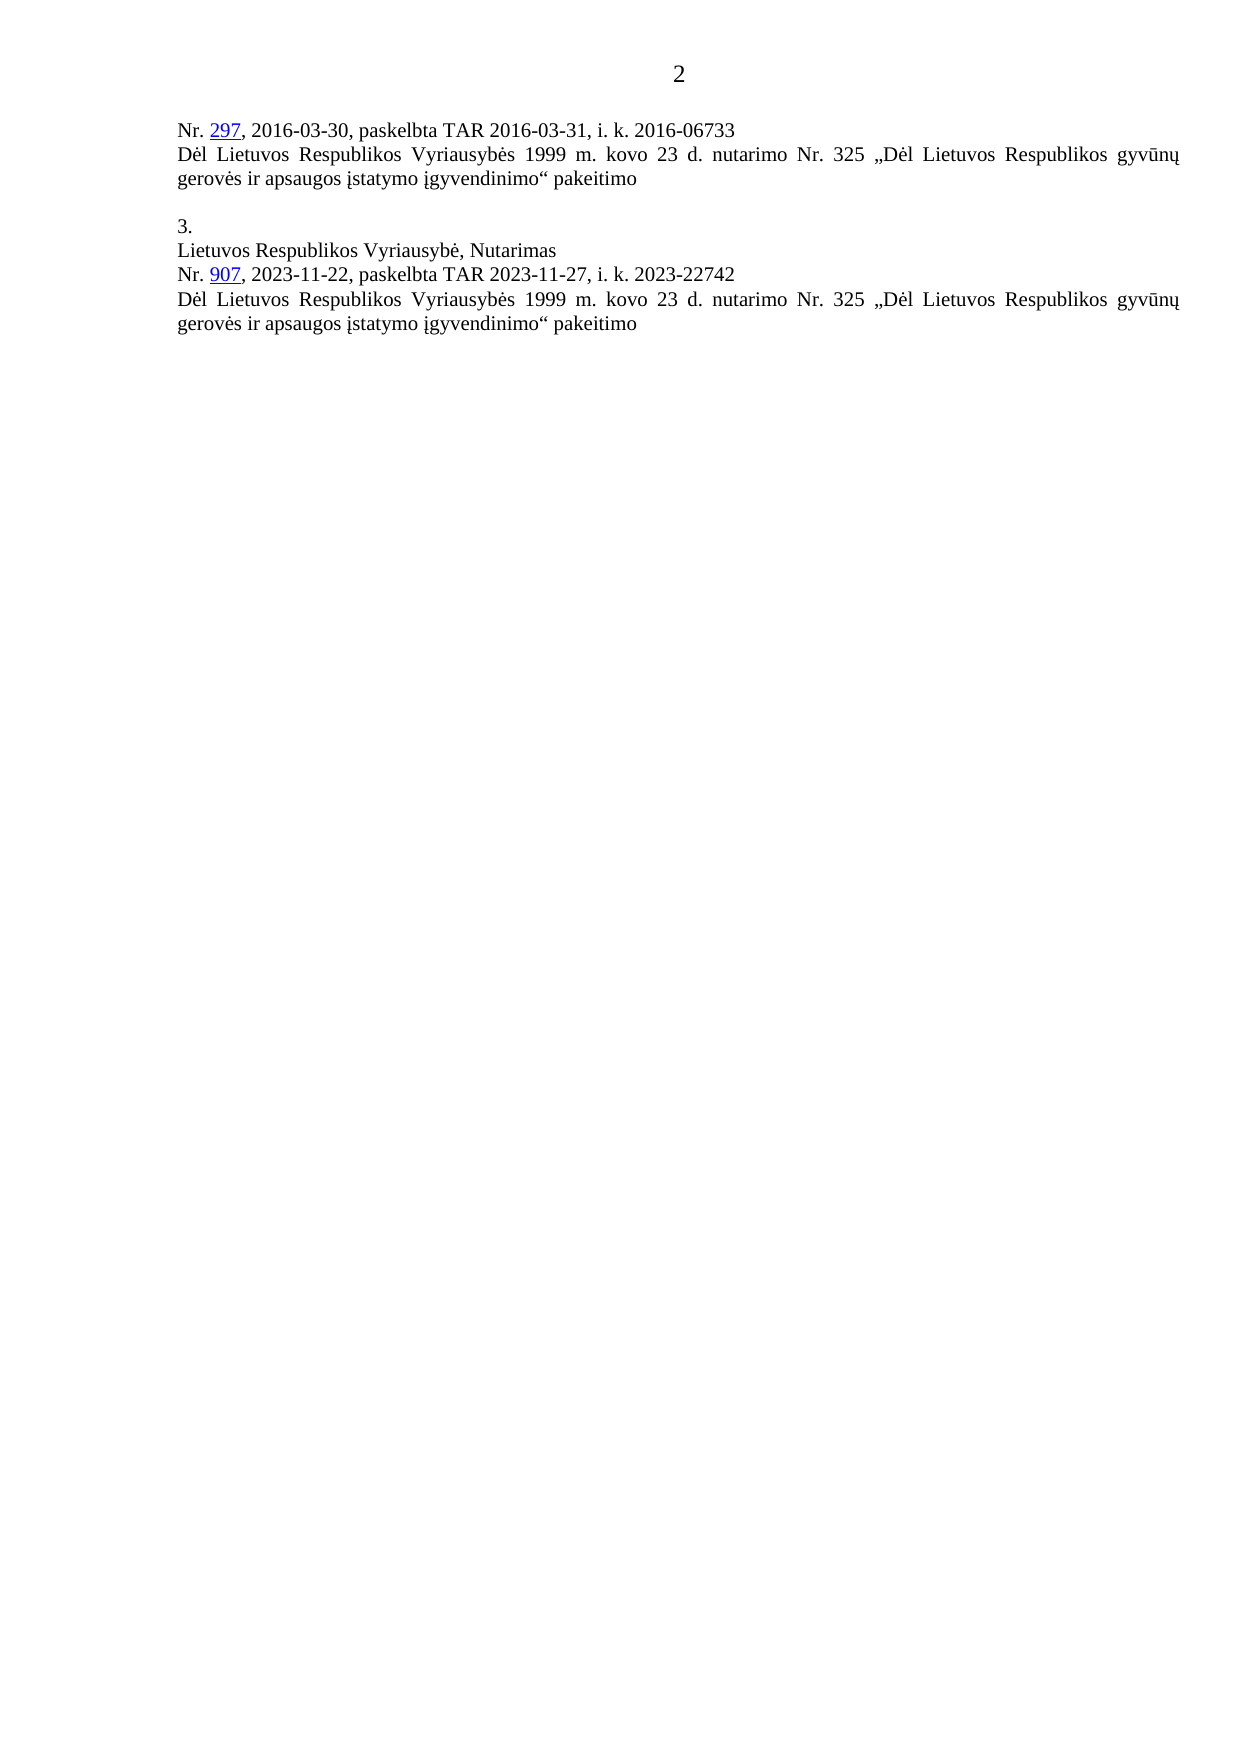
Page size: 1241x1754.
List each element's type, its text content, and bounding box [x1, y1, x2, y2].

text 3. [177, 214, 1181, 238]
text Nr. 297, 2016-03-30, paskelbta TAR 2016-03-31, i. k. 2016-06733 [177, 118, 1181, 142]
text Nr. 907, 2023-11-22, paskelbta TAR 2023-11-27, i. k. 2023-22742 [177, 262, 1181, 286]
text Dėl Lietuvos Respublikos Vyriausybės 1999 m. kovo 23 d. nutarimo Nr. 325 „Dėl Lietuvos Respublikos gyvūnų gerovės ir apsaugos įstatymo įgyvendinimo“ pakeitimo [177, 286, 1181, 334]
text Lietuvos Respublikos Vyriausybė, Nutarimas [177, 238, 1181, 262]
text Dėl Lietuvos Respublikos Vyriausybės 1999 m. kovo 23 d. nutarimo Nr. 325 „Dėl Lietuvos Respublikos gyvūnų gerovės ir apsaugos įstatymo įgyvendinimo“ pakeitimo [177, 142, 1181, 190]
